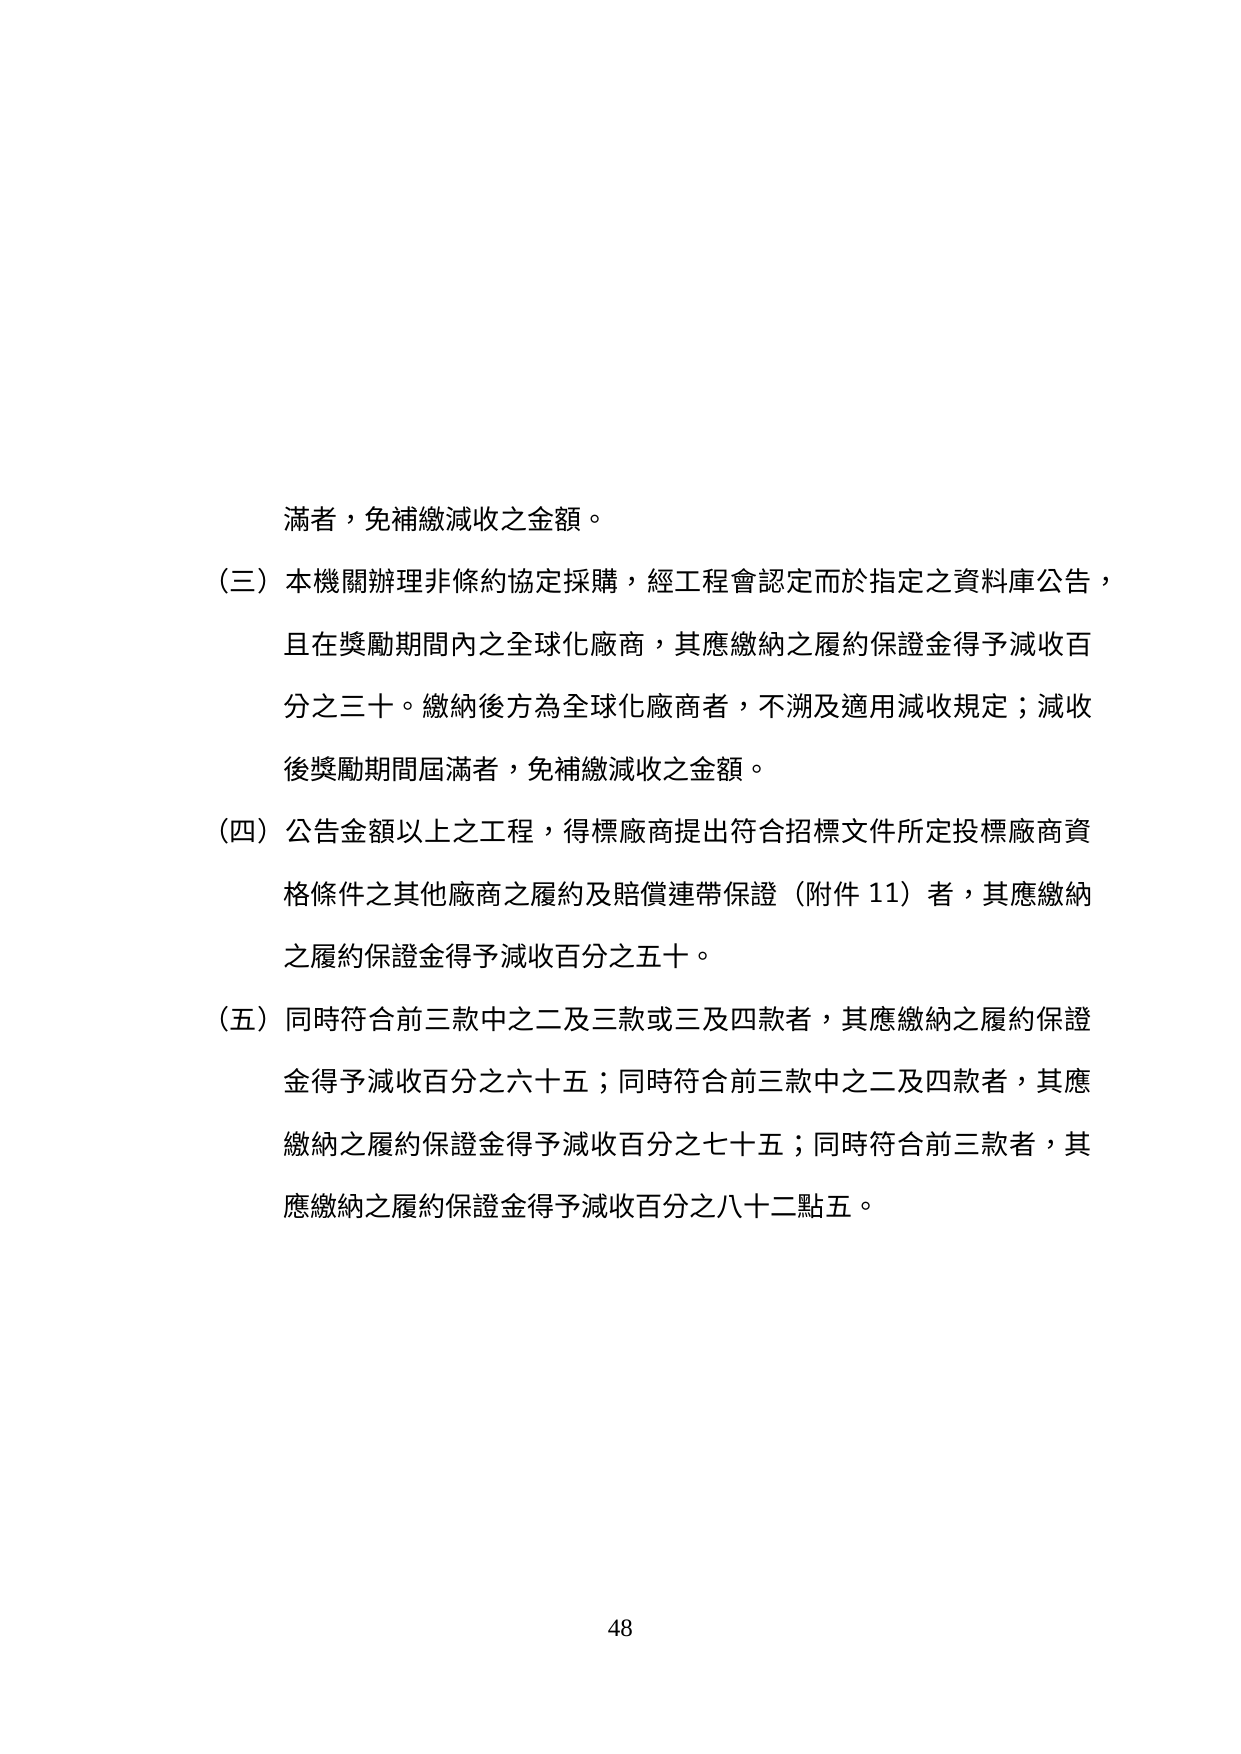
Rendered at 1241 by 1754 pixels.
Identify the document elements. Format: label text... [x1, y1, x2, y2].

text （五）同時符合前三款中之二及三款或三及四款者，其應繳納之履約保證金得予減收百分之六十五；同時符合前三款中之二及四款者，其應繳納之履約保證金得予減收百分之七十五；同時符合前三款者，其應繳納之履約保證金得予減收百分之八十二點五。 [202, 976, 1092, 1226]
text （四）公告金額以上之工程，得標廠商提出符合招標文件所定投標廠商資格條件之其他廠商之履約及賠償連帶保證（附件11）者，其應繳納之履約保證金得予減收百分之五十。 [202, 788, 1092, 976]
text 滿者，免補繳減收之金額。 [202, 476, 1092, 538]
text （三）本機關辦理非條約協定採購，經工程會認定而於指定之資料庫公告，且在獎勵期間內之全球化廠商，其應繳納之履約保證金得予減收百分之三十。繳納後方為全球化廠商者，不溯及適用減收規定；減收後獎勵期間屆滿者，免補繳減收之金額。 [202, 538, 1092, 788]
